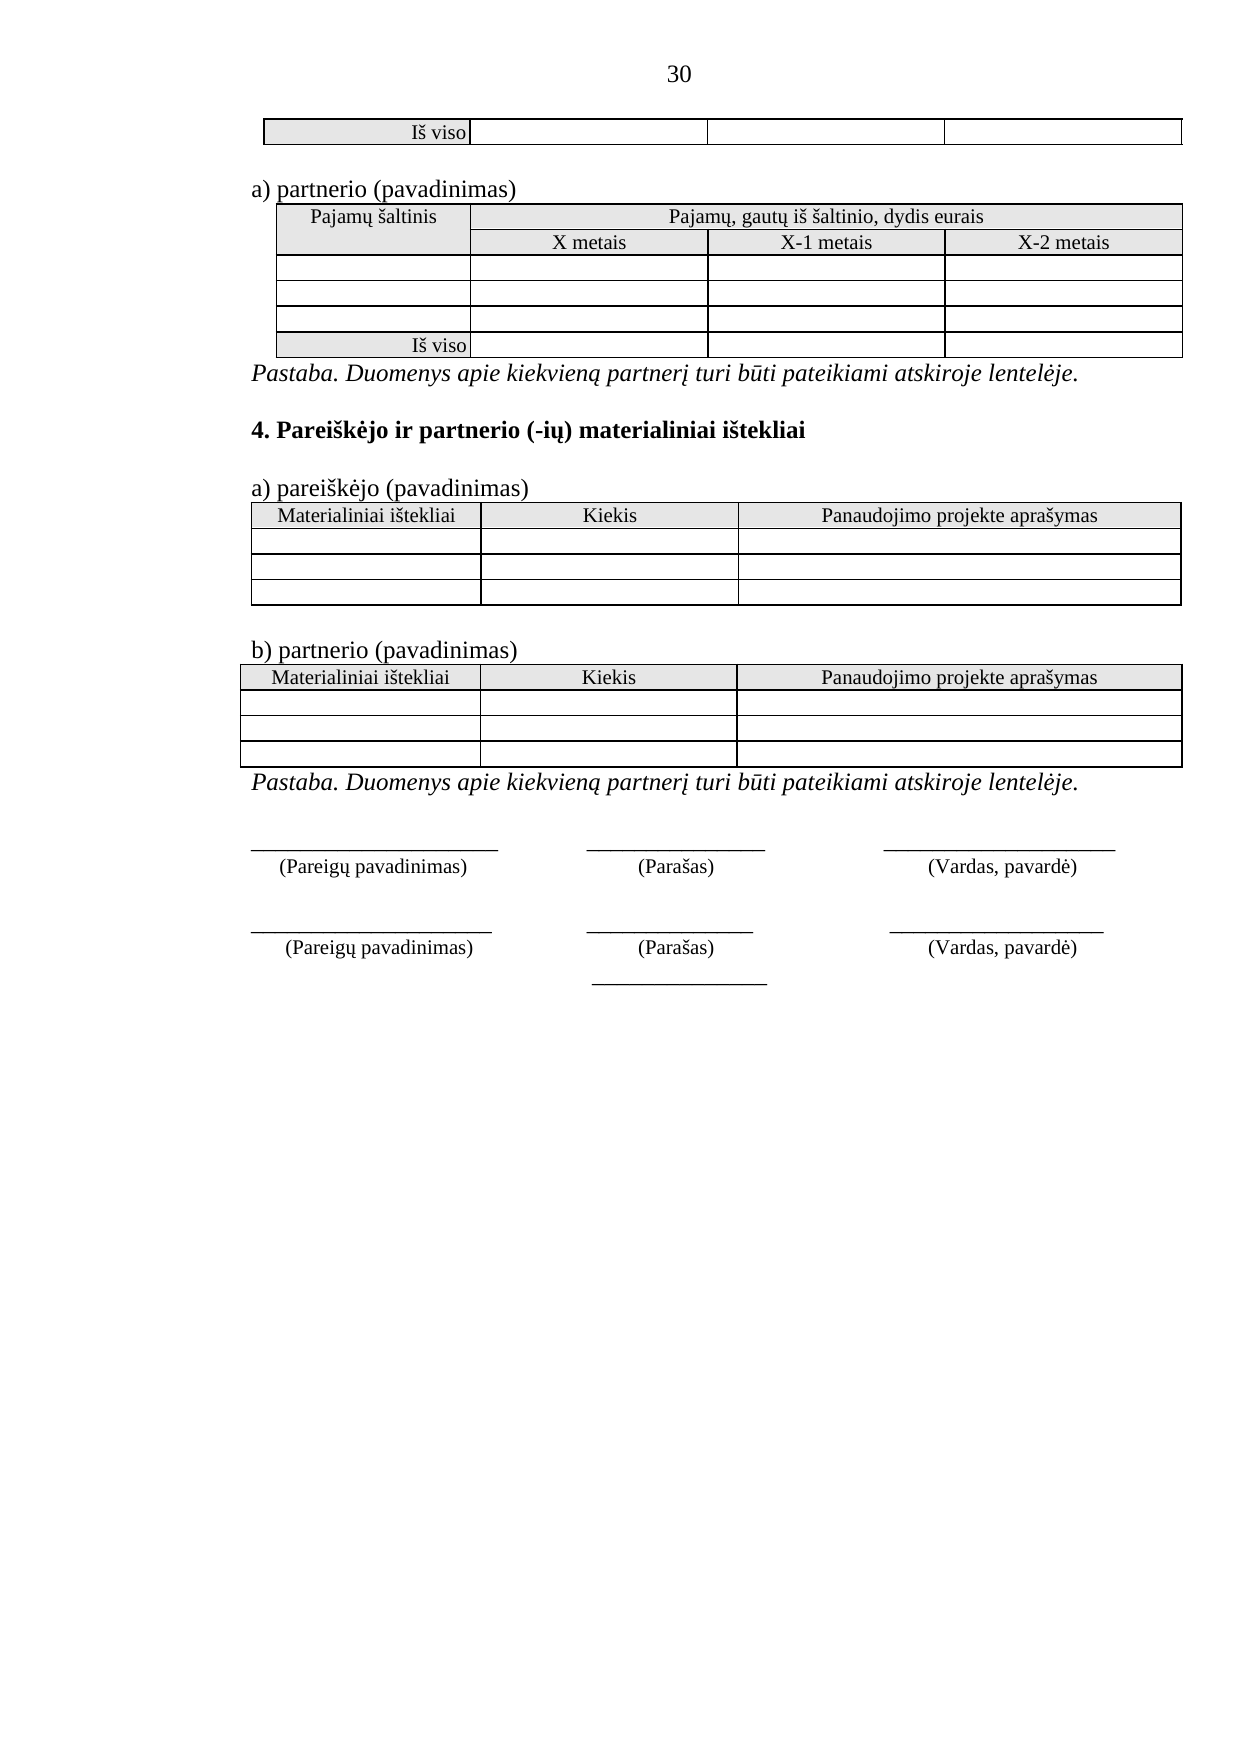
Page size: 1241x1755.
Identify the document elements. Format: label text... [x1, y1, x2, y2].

table_cell [1178, 256, 1182, 280]
table_cell [940, 120, 944, 144]
table_cell [241, 716, 245, 740]
text Pastaba. Duomenys apie kiekvieną partnerį turi būti pateikiami atskiroje lentelėje. [177, 767, 1181, 796]
table_header Pajamų šaltinis [277, 205, 470, 254]
table_cell [471, 333, 475, 357]
table_cell [703, 120, 707, 144]
table_cell [734, 555, 738, 579]
table_cell X-1 metais [709, 230, 944, 254]
table_cell Iš viso [265, 120, 469, 144]
table_cell [277, 307, 281, 331]
text (Pareigų pavadinimas) (Parašas) (Vardas, pavardė) [177, 935, 1181, 959]
table_cell [252, 529, 256, 553]
table_cell [734, 529, 738, 553]
table_cell [734, 580, 738, 604]
table_header Pajamų, gautų iš šaltinio, dydis eurais [471, 205, 1182, 228]
table_cell X metais [471, 230, 707, 254]
table_header Panaudojimo projekte aprašymas [738, 665, 1181, 689]
table_cell [471, 256, 475, 280]
table_cell [466, 256, 470, 280]
table_cell [739, 529, 743, 553]
table_cell [739, 555, 743, 579]
table_cell [1178, 307, 1182, 331]
table_cell [466, 307, 470, 331]
text (Pareigų pavadinimas) (Parašas) (Vardas, pavardė) [177, 854, 1181, 878]
text a) pareiškėjo (pavadinimas) [177, 473, 1181, 502]
table_cell [476, 716, 480, 740]
table_cell [471, 281, 475, 305]
table_header Kiekis [482, 503, 738, 527]
text ______________ [177, 959, 1181, 988]
table_cell [252, 580, 256, 604]
text a) partnerio (pavadinimas) [177, 174, 1181, 203]
table_cell [241, 742, 245, 766]
table_cell [277, 256, 281, 280]
table_cell [252, 555, 256, 579]
text 4. Pareiškėjo ir partnerio (-ių) materialiniai ištekliai [177, 416, 1181, 444]
table_cell [466, 281, 470, 305]
table_header Materialiniai ištekliai [252, 503, 480, 527]
table_header Panaudojimo projekte aprašymas [739, 503, 1180, 527]
table_cell [476, 742, 480, 766]
table_cell [1177, 120, 1181, 144]
table_cell [476, 691, 480, 715]
table_cell Iš viso [277, 333, 470, 357]
text Pastaba. Duomenys apie kiekvieną partnerį turi būti pateikiami atskiroje lentelėje. [177, 358, 1181, 387]
table_cell [1178, 333, 1182, 357]
table_cell [241, 691, 245, 715]
table_cell X-2 metais [946, 230, 1182, 254]
text b) partnerio (pavadinimas) [177, 635, 1181, 663]
table_header Materialiniai ištekliai [241, 665, 480, 689]
table_cell [1178, 281, 1182, 305]
table_header Kiekis [481, 665, 736, 689]
table_cell [739, 580, 743, 604]
table_cell [471, 307, 475, 331]
table_cell [277, 281, 281, 305]
